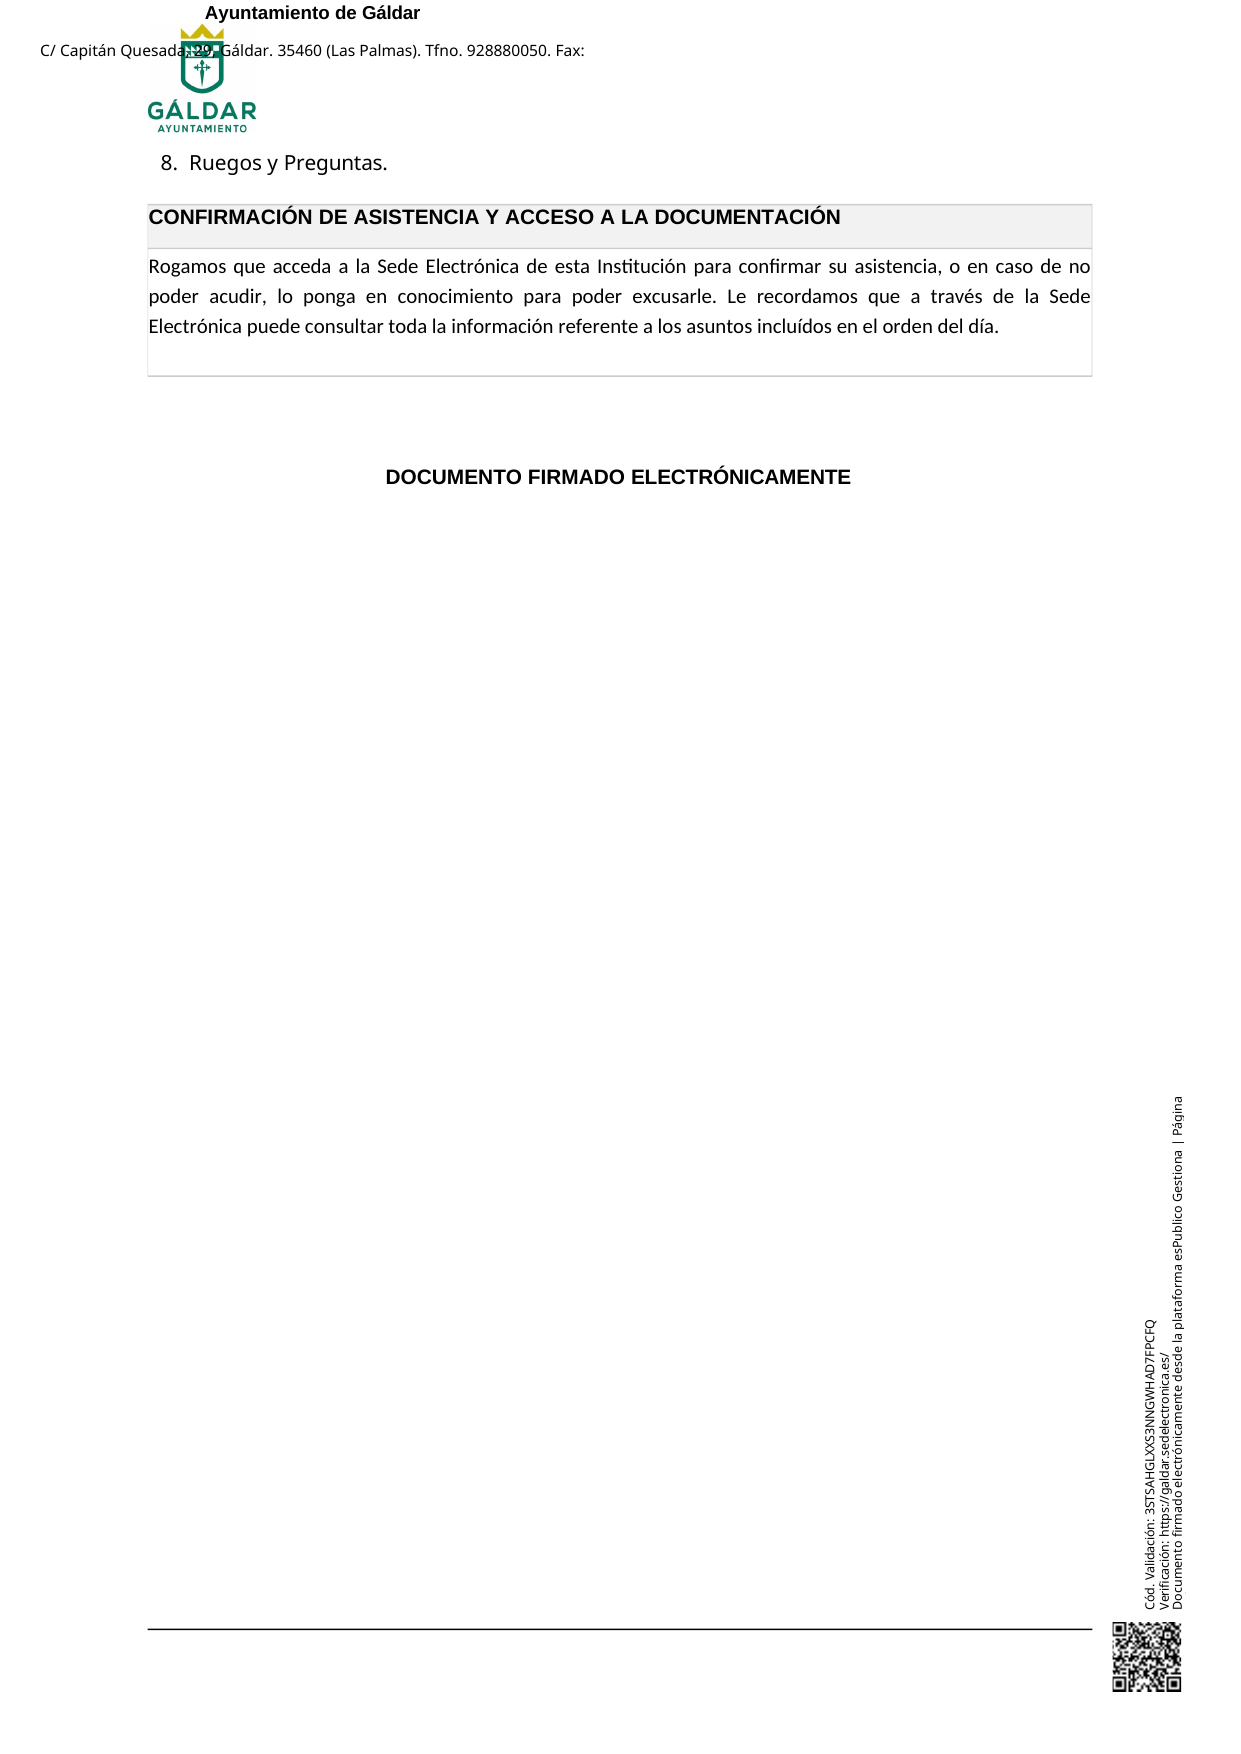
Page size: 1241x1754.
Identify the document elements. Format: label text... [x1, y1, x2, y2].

text 8. Ruegos y Preguntas. [160, 148, 1105, 177]
text Verificación: https://galdar.sedelectronica.es/ [1158, 1091, 1170, 1612]
text Cód. Validación: 3STSAHGLXXS3NNGWHAD7FPCFQ [1143, 1091, 1156, 1612]
picture [1112, 1622, 1182, 1692]
text Documento firmado electrónicamente desde la plataforma esPublico Gestiona | Página 2 de 2 [1170, 1091, 1186, 1612]
picture [147, 23, 257, 133]
text DOCUMENTO FIRMADO ELECTRÓNICAMENTE [385, 465, 1105, 489]
